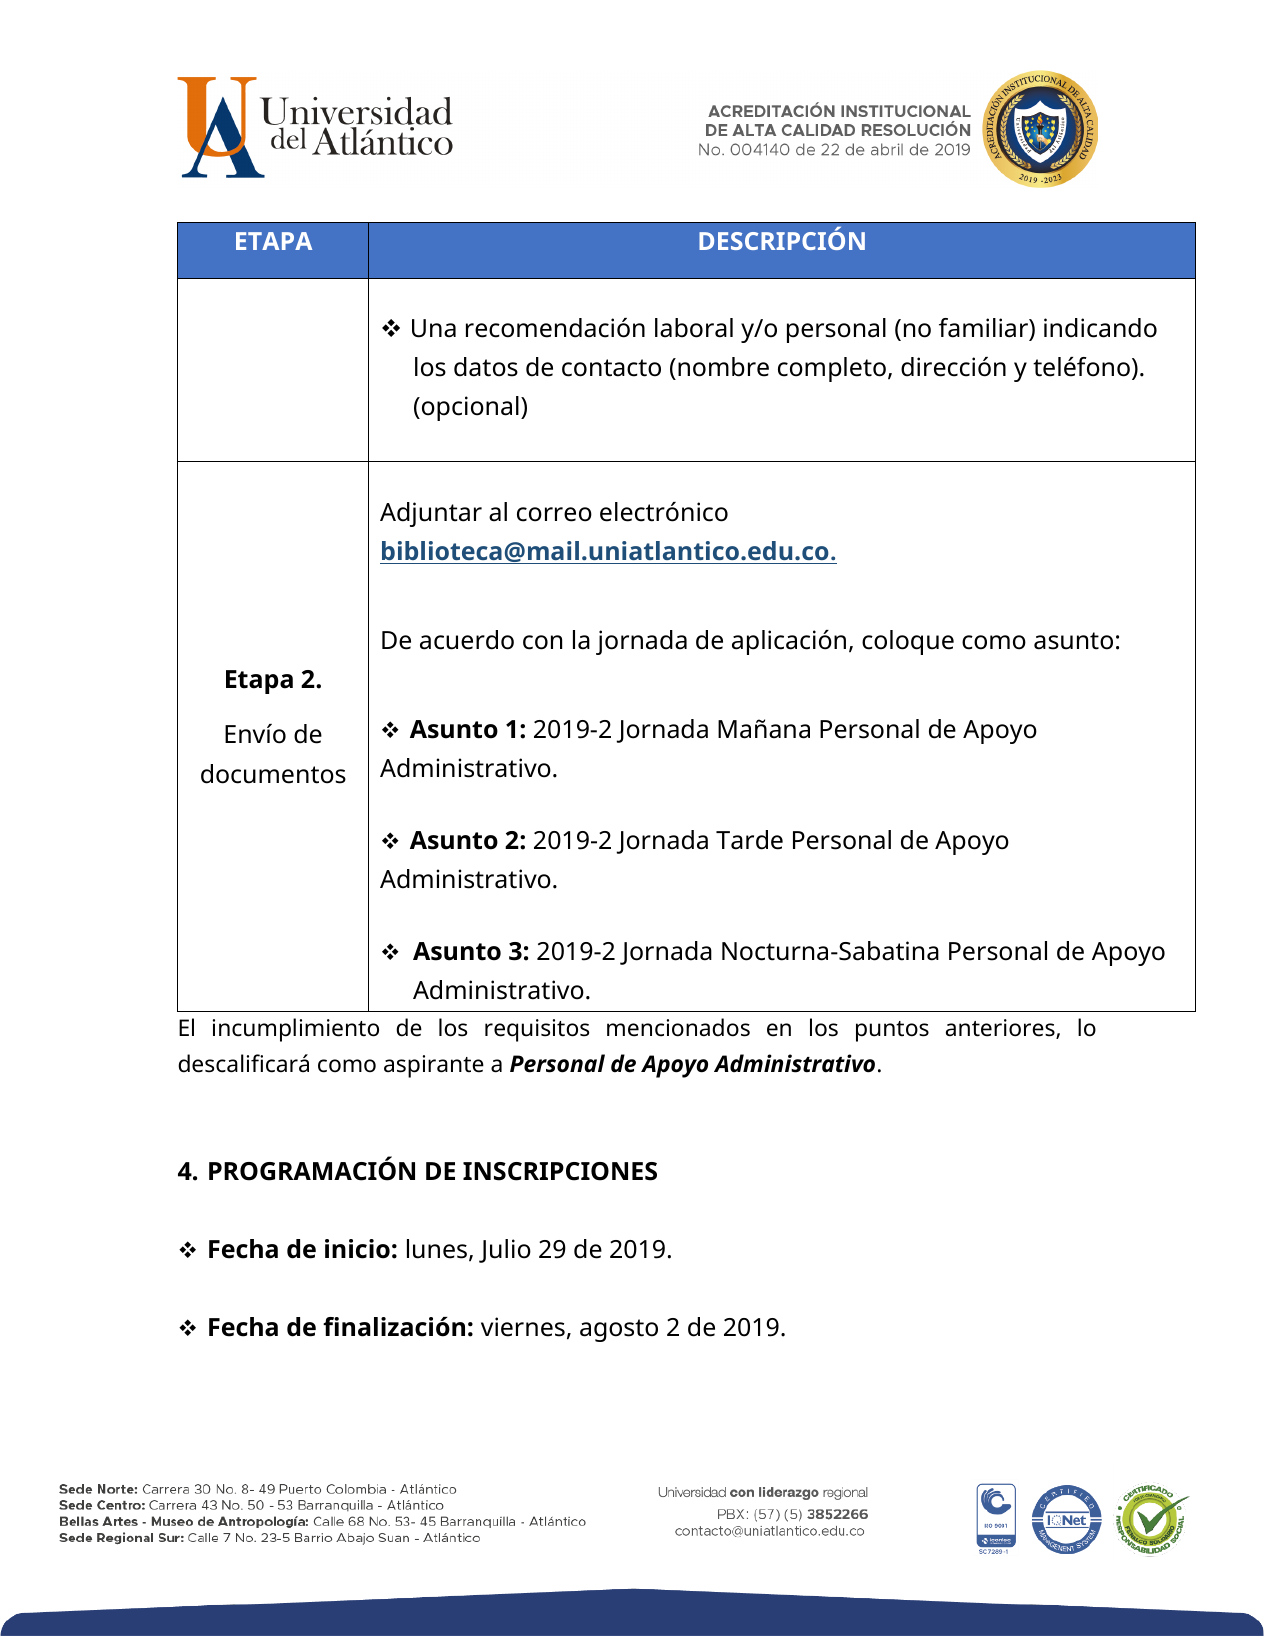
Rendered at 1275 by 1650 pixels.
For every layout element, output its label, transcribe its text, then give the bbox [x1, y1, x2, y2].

table_cell Adjuntar al correo electrónico biblioteca@mail.uniatlantico.edu.co. De acuerdo con la jornada de aplicación, coloque como asunto: Asunto 1: 2019-2 Jornada Mañana Personal de Apoyo Administrativo. Asunto 2: 2019-2 Jornada Tarde Personal de Apoyo Administrativo. Asunto 3: 2019-2 Jornada Nocturna-Sabatina Personal de Apoyo Administrativo. [369, 462, 1195, 1011]
list Fecha de inicio: lunes, Julio 29 de 2019. [177, 1231, 1098, 1266]
list PROGRAMACIÓN DE INSCRIPCIONES [177, 1153, 1098, 1187]
table_header ETAPA [178, 223, 368, 278]
table_cell [178, 279, 368, 461]
text El incumplimiento de los requisitos mencionados en los puntos anteriores, lo descalificará como aspirante a Personal de Apoyo Administrativo. [177, 1012, 1098, 1079]
table_cell Hoja de vida en el formato anexado a la presente con soportes. Registro extendido de Academusoft (notas). Copia del documento de identidad. Soporte de los estudios complementarios y formales finalizados. Una recomendación laboral y/o personal (no familiar) indicando los datos de contacto (nombre completo, dirección y teléfono). (opcional) [369, 279, 1195, 461]
list Fecha de finalización: viernes, agosto 2 de 2019. [177, 1310, 1098, 1344]
table_header DESCRIPCIÓN [369, 223, 1195, 278]
table_cell Etapa 2. Envío de documentos [178, 462, 368, 1011]
